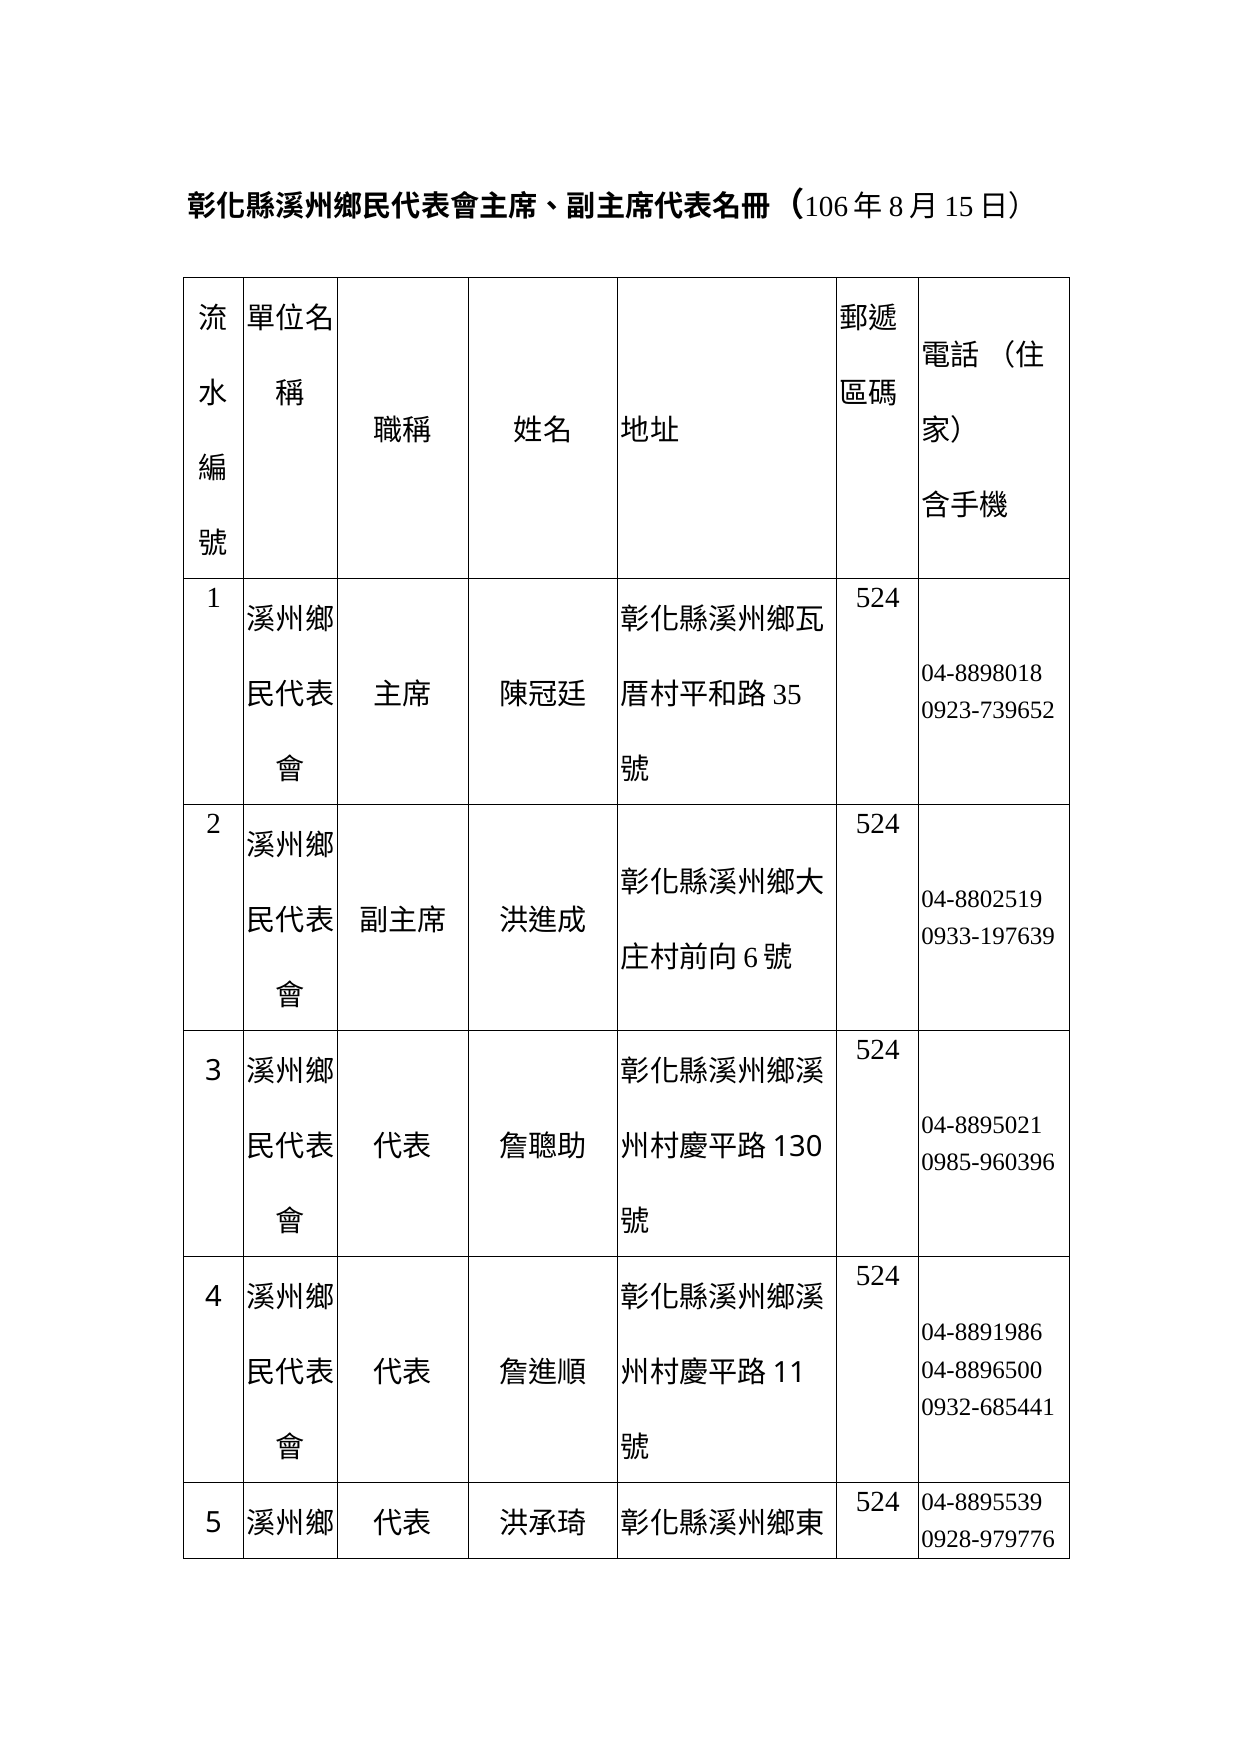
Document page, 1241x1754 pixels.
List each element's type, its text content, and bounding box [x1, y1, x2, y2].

table_cell 代表 [338, 1031, 468, 1256]
table_cell 4 [184, 1257, 243, 1482]
table_cell 5 [184, 1483, 243, 1558]
table_cell 04-8898018 0923-739652 [919, 579, 1069, 804]
table_header 地址 [618, 278, 836, 578]
table_cell 溪州鄉民代表會 [244, 805, 337, 1030]
table_header 郵遞區碼 [837, 278, 918, 578]
table_cell 溪州鄉 [244, 1483, 337, 1558]
table_cell 溪州鄉民代表會 [244, 1031, 337, 1256]
table_cell 524 [837, 1031, 918, 1256]
table_cell 副主席 [338, 805, 468, 1030]
table_cell 彰化縣溪州鄉溪州村慶平路11號 [618, 1257, 836, 1482]
table_cell 2 [184, 805, 243, 1030]
table_cell 1 [184, 579, 243, 804]
table_header 姓名 [469, 278, 617, 578]
table_cell 524 [837, 1483, 918, 1558]
table_cell 洪進成 [469, 805, 617, 1030]
table_cell 524 [837, 579, 918, 804]
table_cell 主席 [338, 579, 468, 804]
table_cell 詹進順 [469, 1257, 617, 1482]
table_cell 彰化縣溪州鄉東 [618, 1483, 836, 1558]
table_header 職稱 [338, 278, 468, 578]
table_cell 陳冠廷 [469, 579, 617, 804]
table_cell 代表 [338, 1257, 468, 1482]
table_cell 彰化縣溪州鄉大庄村前向6號 [618, 805, 836, 1030]
table_header 流水編號 [184, 278, 243, 578]
table_cell 524 [837, 805, 918, 1030]
table_cell 彰化縣溪州鄉瓦厝村平和路35號 [618, 579, 836, 804]
table_cell 彰化縣溪州鄉溪州村慶平路130號 [618, 1031, 836, 1256]
table_cell 04-8802519 0933-197639 [919, 805, 1069, 1030]
table_cell 溪州鄉民代表會 [244, 1257, 337, 1482]
table_cell 洪承琦 [469, 1483, 617, 1558]
table_cell 04-8895539 0928-979776 [919, 1483, 1069, 1558]
table_cell 04-8895021 0985-960396 [919, 1031, 1069, 1256]
table_header 電話 （住家） 含手機 [919, 278, 1069, 578]
table_cell 代表 [338, 1483, 468, 1558]
table_cell 3 [184, 1031, 243, 1256]
table_cell 詹聰助 [469, 1031, 617, 1256]
table_cell 溪州鄉民代表會 [244, 579, 337, 804]
table_cell 524 [837, 1257, 918, 1482]
text 彰化縣溪州鄉民代表會主席、副主席代表名冊（106年8月15日） [187, 164, 1053, 239]
table_header 單位名稱 [244, 278, 337, 578]
table_cell 04-8891986 04-8896500 0932-685441 [919, 1257, 1069, 1482]
